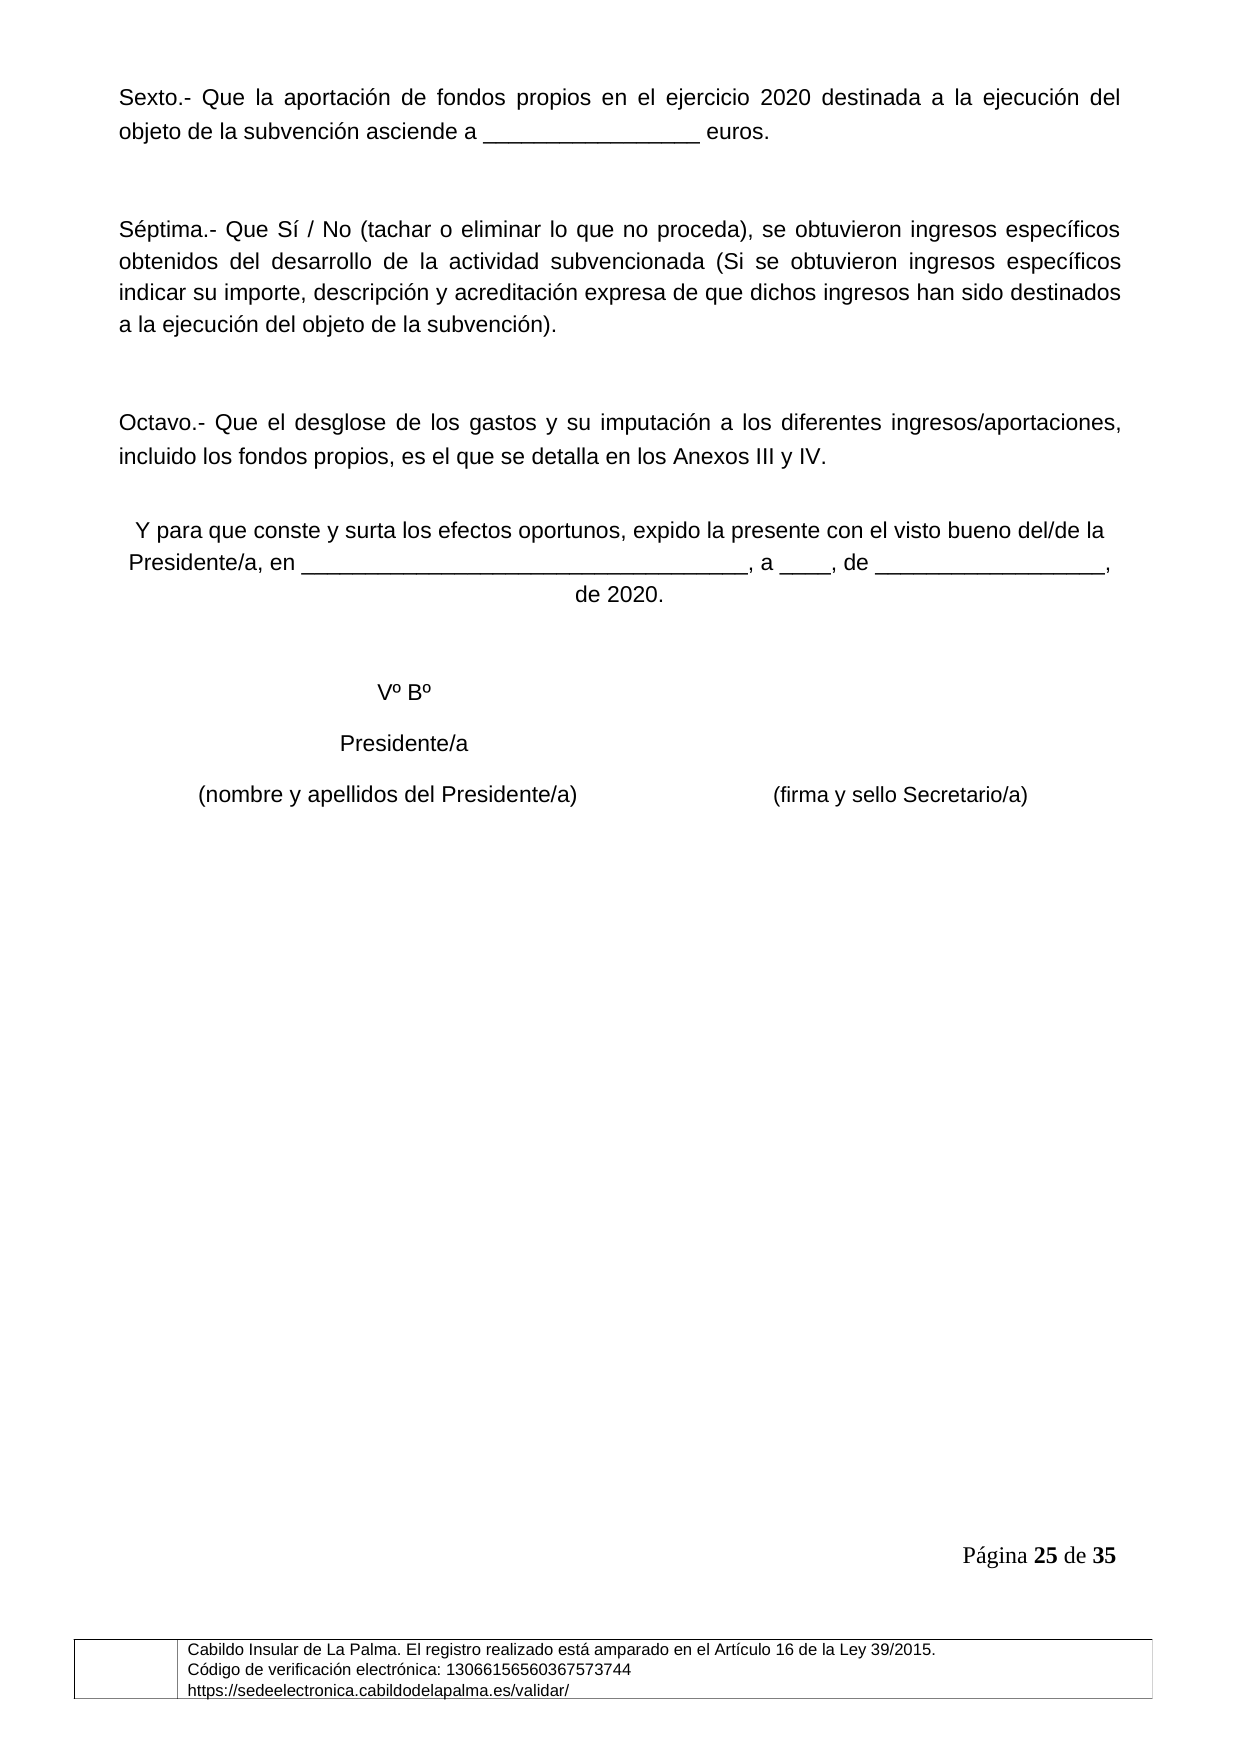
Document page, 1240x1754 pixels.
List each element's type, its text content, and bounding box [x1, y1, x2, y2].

text Y para que conste y surta los efectos oportunos, expido la presente con el visto bueno del/de la Presidente/a, en ___________________________________, a ____, de __________________, de 2020. [119, 517, 1120, 607]
text Octavo.- Que el desglose de los gastos y su imputación a los diferentes ingresos/aportaciones, incluido los fondos propios, es el que se detalla en los Anexos III y IV. [119, 409, 1122, 470]
text Séptima.- Que Sí / No (tachar o eliminar lo que no proceda), se obtuvieron ingresos específicos obtenidos del desarrollo de la actividad subvencionada (Si se obtuvieron ingresos específicos indicar su importe, descripción y acreditación expresa de que dichos ingresos han sido destinados a la ejecución del objeto de la subvención). [119, 216, 1122, 337]
text Página 25 de 35 [962, 1541, 1122, 1569]
text Presidente/a [119, 730, 689, 757]
text Vº Bº [119, 679, 689, 705]
text (nombre y apellidos del Presidente/a) (firma y sello Secretario/a) [198, 781, 1122, 808]
text Sexto.- Que la aportación de fondos propios en el ejercicio 2020 destinada a la ejecución del objeto de la subvención asciende a _________________ euros. [119, 84, 1122, 144]
